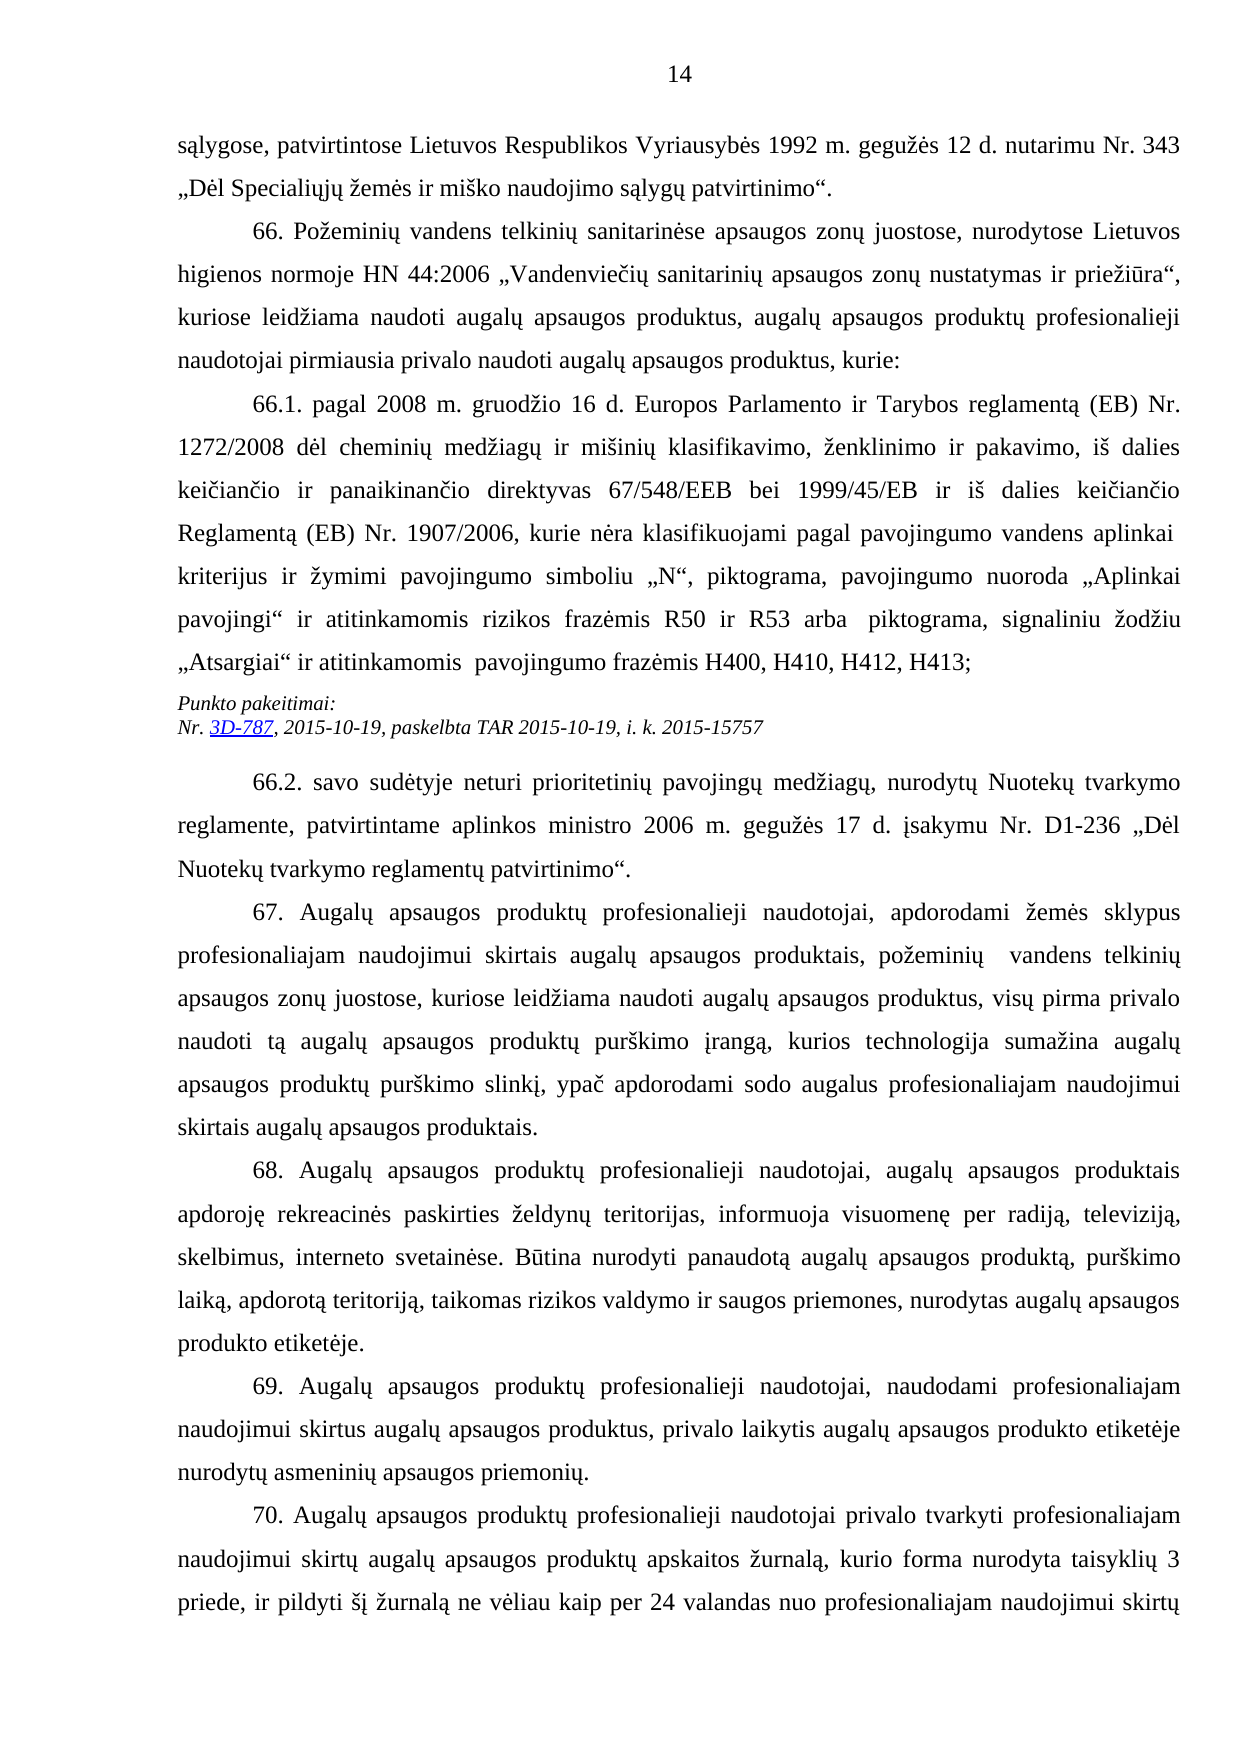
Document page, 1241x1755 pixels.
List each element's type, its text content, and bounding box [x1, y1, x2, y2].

text 68. Augalų apsaugos produktų profesionalieji naudotojai, augalų apsaugos produktais apdoroję rekreacinės paskirties želdynų teritorijas, informuoja visuomenę per radiją, televiziją, skelbimus, interneto svetainėse. Būtina nurodyti panaudotą augalų apsaugos produktą, purškimo laiką, apdorotą teritoriją, taikomas rizikos valdymo ir saugos priemones, nurodytas augalų apsaugos produkto etiketėje. [177, 1156, 1181, 1357]
text 70. Augalų apsaugos produktų profesionalieji naudotojai privalo tvarkyti profesionaliajam naudojimui skirtų augalų apsaugos produktų apskaitos žurnalą, kurio forma nurodyta taisyklių 3 priede, ir pildyti šį žurnalą ne vėliau kaip per 24 valandas nuo profesionaliajam naudojimui skirtų [177, 1501, 1181, 1616]
text Nr. 3D-787, 2015-10-19, paskelbta TAR 2015-10-19, i. k. 2015-15757 [177, 714, 1181, 739]
text 67. Augalų apsaugos produktų profesionalieji naudotojai, apdorodami žemės sklypus profesionaliajam naudojimui skirtais augalų apsaugos produktais, požeminių vandens telkinių apsaugos zonų juostose, kuriose leidžiama naudoti augalų apsaugos produktus, visų pirma privalo naudoti tą augalų apsaugos produktų purškimo įrangą, kurios technologija sumažina augalų apsaugos produktų purškimo slinkį, ypač apdorodami sodo augalus profesionaliajam naudojimui skirtais augalų apsaugos produktais. [177, 897, 1181, 1141]
text 66. Požeminių vandens telkinių sanitarinėse apsaugos zonų juostose, nurodytose Lietuvos higienos normoje HN 44:2006 „Vandenviečių sanitarinių apsaugos zonų nustatymas ir priežiūra“, kuriose leidžiama naudoti augalų apsaugos produktus, augalų apsaugos produktų profesionalieji naudotojai pirmiausia privalo naudoti augalų apsaugos produktus, kurie: [177, 216, 1181, 374]
text Punkto pakeitimai: [177, 691, 1181, 714]
text sąlygose, patvirtintose Lietuvos Respublikos Vyriausybės 1992 m. gegužės 12 d. nutarimu Nr. 343 „Dėl Specialiųjų žemės ir miško naudojimo sąlygų patvirtinimo“. [177, 130, 1181, 202]
text 69. Augalų apsaugos produktų profesionalieji naudotojai, naudodami profesionaliajam naudojimui skirtus augalų apsaugos produktus, privalo laikytis augalų apsaugos produkto etiketėje nurodytų asmeninių apsaugos priemonių. [177, 1371, 1181, 1486]
text 66.2. savo sudėtyje neturi prioritetinių pavojingų medžiagų, nurodytų Nuotekų tvarkymo reglamente, patvirtintame aplinkos ministro 2006 m. gegužės 17 d. įsakymu Nr. D1-236 „Dėl Nuotekų tvarkymo reglamentų patvirtinimo“. [177, 767, 1181, 882]
text 66.1. pagal 2008 m. gruodžio 16 d. Europos Parlamento ir Tarybos reglamentą (EB) Nr. 1272/2008 dėl cheminių medžiagų ir mišinių klasifikavimo, ženklinimo ir pakavimo, iš dalies keičiančio ir panaikinančio direktyvas 67/548/EEB bei 1999/45/EB ir iš dalies keičiančio Reglamentą (EB) Nr. 1907/2006, kurie nėra klasifikuojami pagal pavojingumo vandens aplinkai kriterijus ir žymimi pavojingumo simboliu „N“, piktograma, pavojingumo nuoroda „Aplinkai pavojingi“ ir atitinkamomis rizikos frazėmis R50 ir R53 arba piktograma, signaliniu žodžiu „Atsargiai“ ir atitinkamomis pavojingumo frazėmis H400, H410, H412, H413; [177, 389, 1181, 676]
